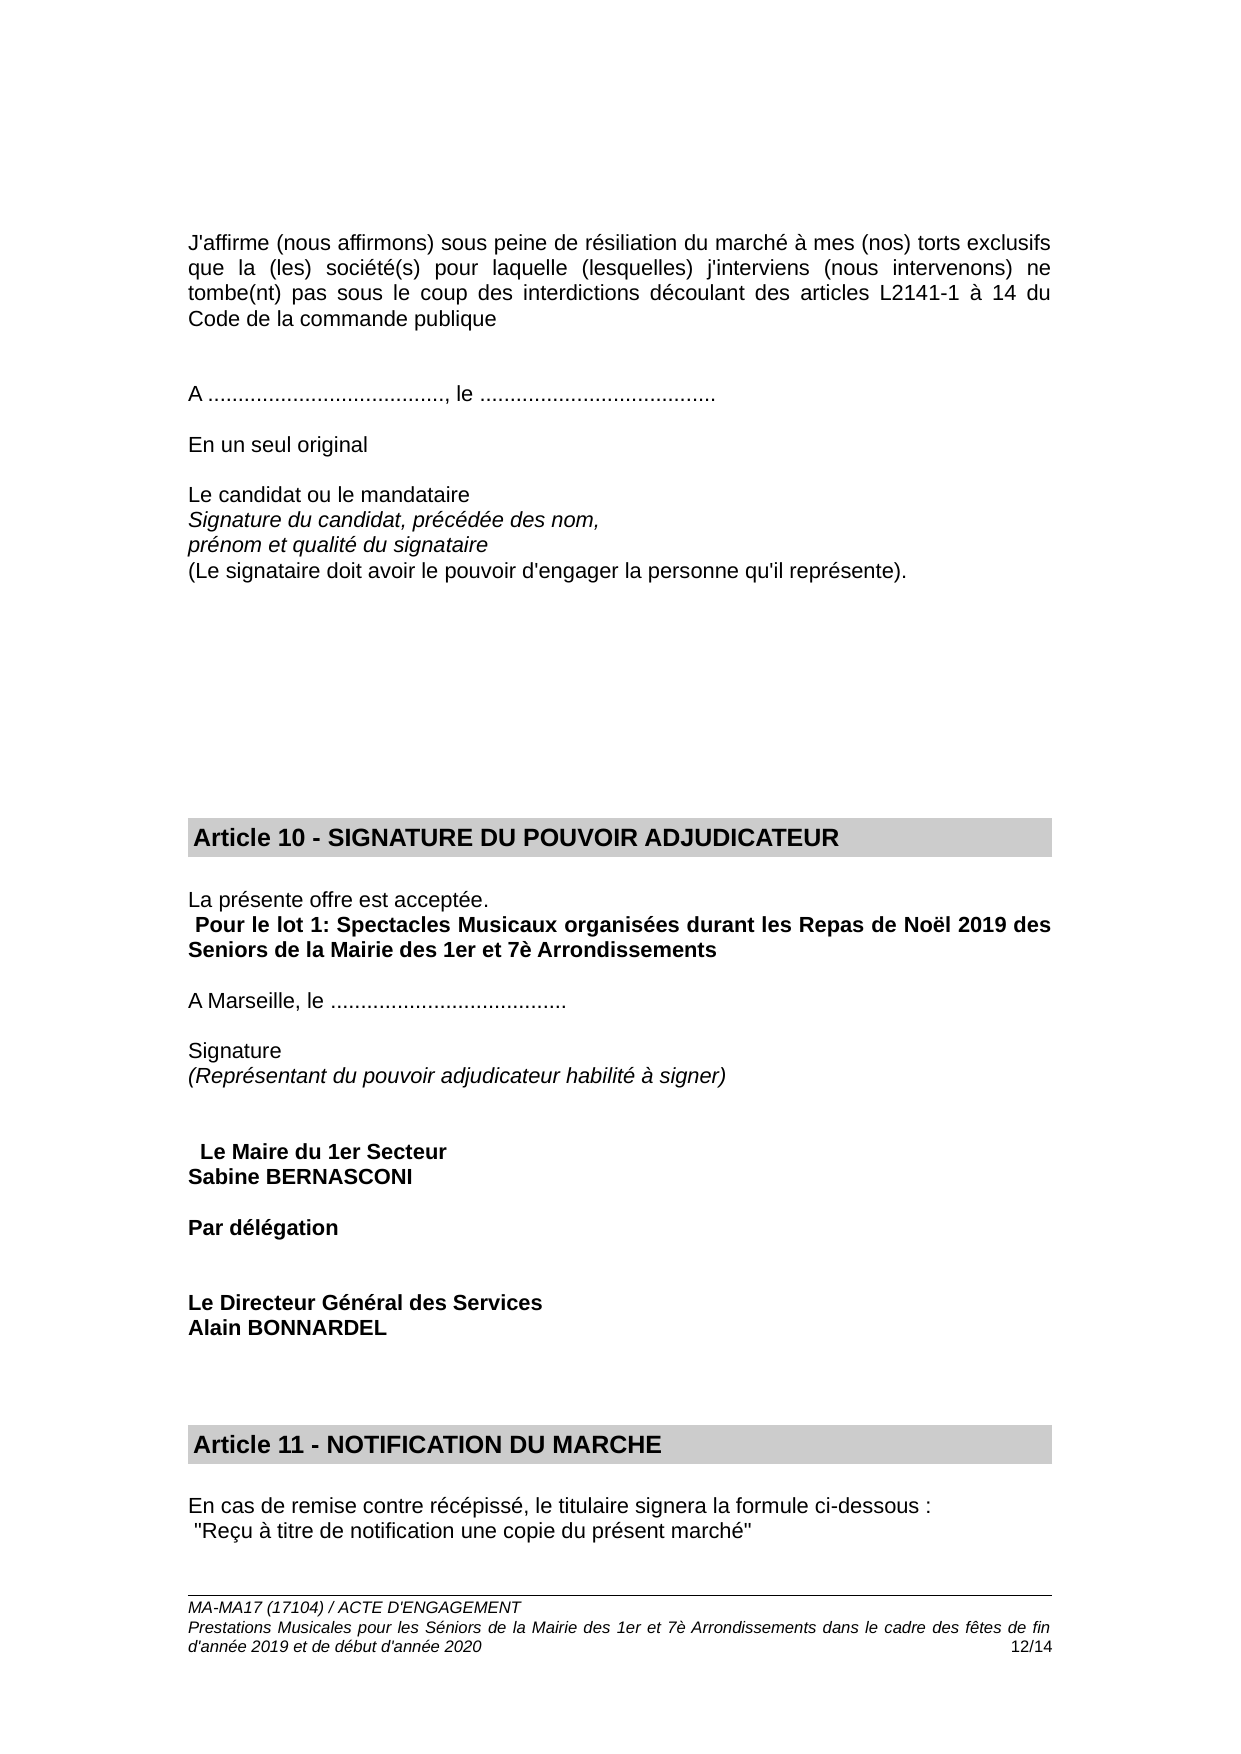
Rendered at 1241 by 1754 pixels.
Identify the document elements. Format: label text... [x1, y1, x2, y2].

text Par délégation [188, 1214, 1052, 1239]
text Le candidat ou le mandataire [188, 482, 1052, 507]
text Pour le lot 1: Spectacles Musicaux organisées durant les Repas de Noël 2019 des Seniors de la Mairie des 1er et 7è Arrondissements [188, 912, 1052, 962]
text Alain BONNARDEL [188, 1315, 1052, 1340]
text A Marseille, le ....................................... [188, 987, 1052, 1013]
text (Représentant du pouvoir adjudicateur habilité à signer) [188, 1063, 1052, 1088]
subtitle SIGNATURE DU POUVOIR ADJUDICATEUR [190, 821, 1050, 855]
text Le Maire du 1er Secteur [188, 1139, 1052, 1164]
text Signature du candidat, précédée des nom, [188, 507, 1052, 532]
text prénom et qualité du signataire [188, 532, 1052, 557]
text Le Directeur Général des Services [188, 1290, 1052, 1315]
text En cas de remise contre récépissé, le titulaire signera la formule ci-dessous : [188, 1493, 1052, 1518]
text Sabine BERNASCONI [188, 1164, 1052, 1189]
text (Le signataire doit avoir le pouvoir d'engager la personne qu'il représente). [188, 557, 1052, 583]
text "Reçu à titre de notification une copie du présent marché" [188, 1518, 1052, 1543]
text J'affirme (nous affirmons) sous peine de résiliation du marché à mes (nos) torts exclusifs que la (les) société(s) pour laquelle (lesquelles) j'interviens (nous intervenons) ne tombe(nt) pas sous le coup des interdictions découlant des articles L2141-1 à 14 du Code de la commande publique [188, 230, 1052, 331]
subtitle NOTIFICATION DU MARCHE [190, 1427, 1050, 1462]
text A ......................................., le ....................................... [188, 381, 1052, 406]
text Signature [188, 1038, 1052, 1063]
text La présente offre est acceptée. [188, 887, 1052, 912]
text En un seul original [188, 431, 1052, 457]
